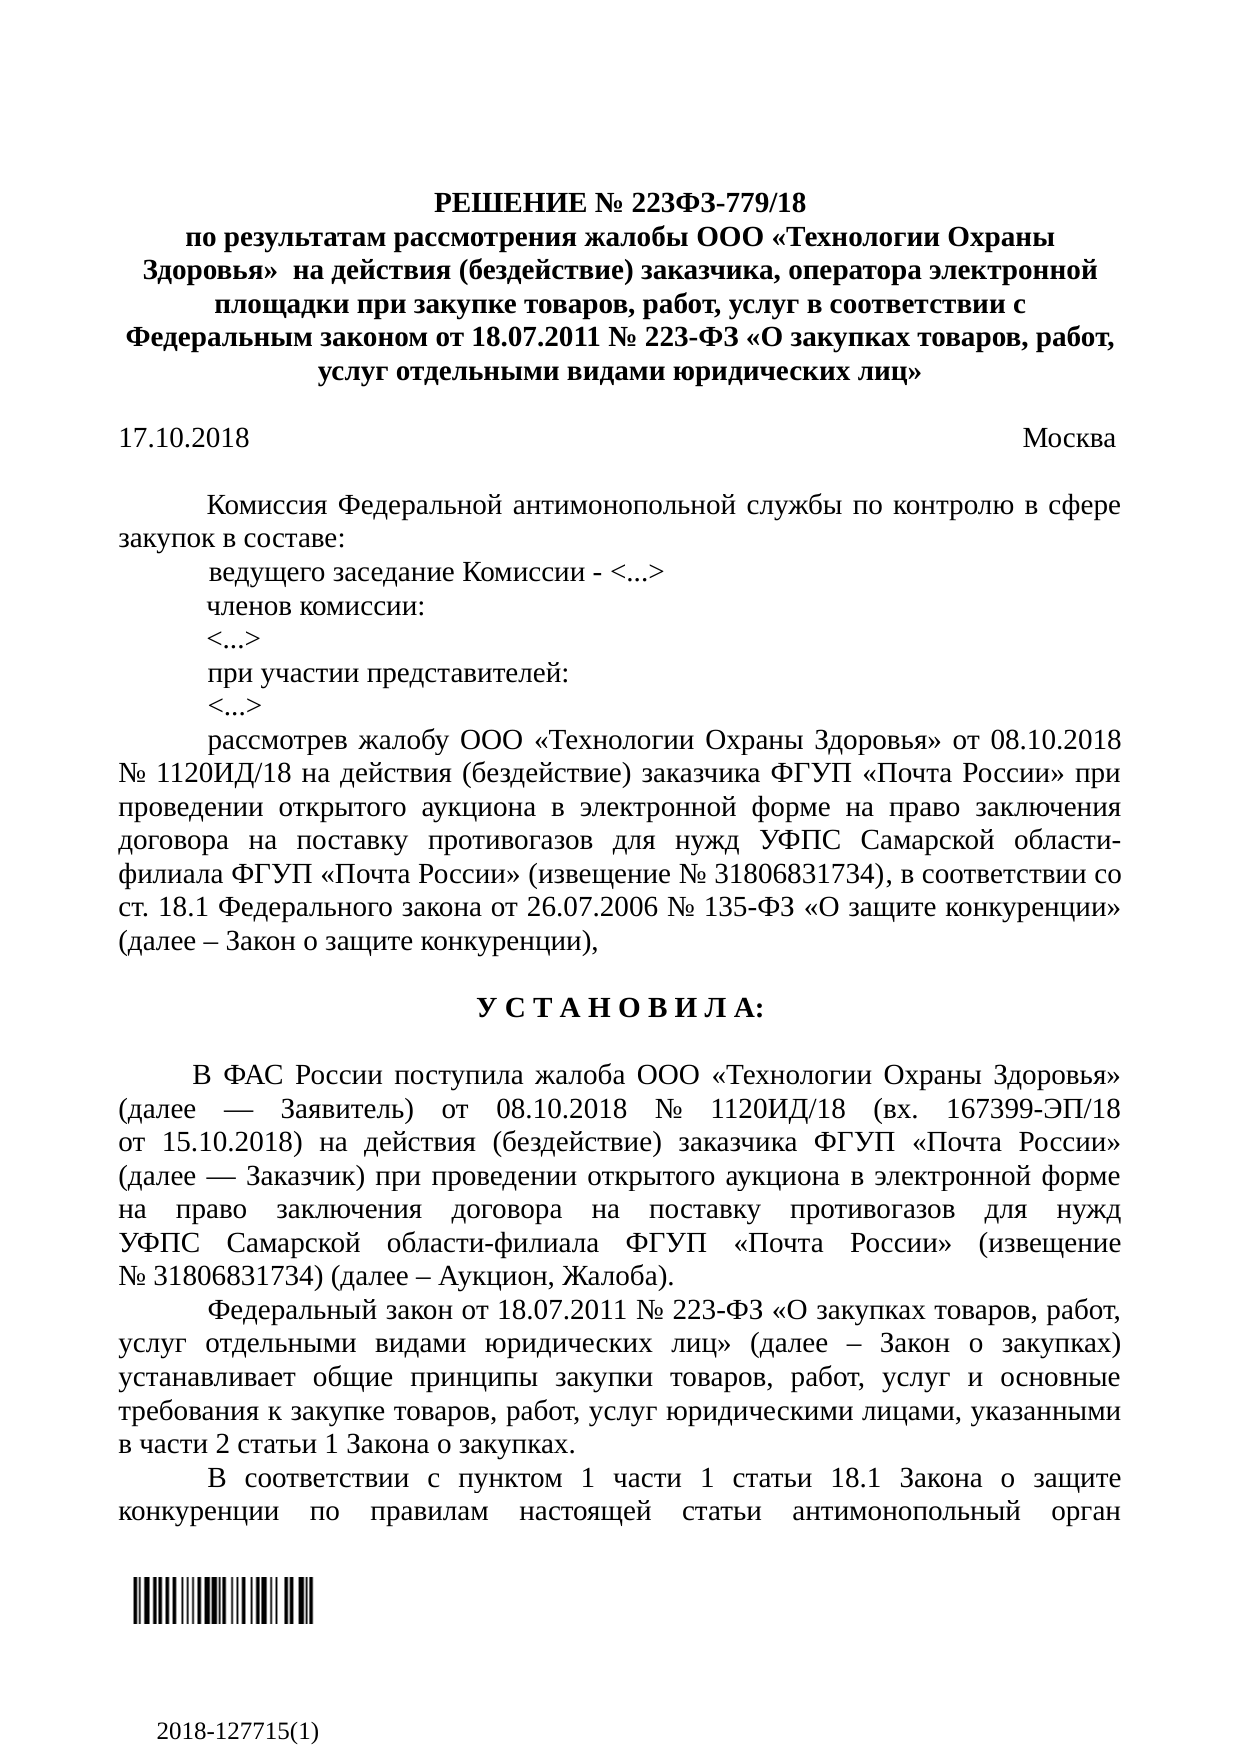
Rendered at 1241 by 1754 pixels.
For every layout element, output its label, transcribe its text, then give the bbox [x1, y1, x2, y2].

text В ФАС России поступила жалоба ООО «Технологии Охраны Здоровья» (далее — Заявитель) от 08.10.2018 № 1120ИД/18 (вх. 167399-ЭП/18 от 15.10.2018) на действия (бездействие) заказчика ФГУП «Почта России» (далее — Заказчик) при проведении открытого аукциона в электронной форме на право заключения договора на поставку противогазов для нужд УФПС Самарской области-филиала ФГУП «Почта России» (извещение № 31806831734) (далее – Аукцион, Жалоба). [118, 1057, 1122, 1292]
text Комиссия Федеральной антимонопольной службы по контролю в сфере закупок в составе: [118, 487, 1122, 554]
text ведущего заседание Комиссии - <...> [118, 554, 1122, 588]
text 17.10.2018 Москва [118, 420, 1122, 453]
text членов комиссии: [118, 588, 1122, 621]
text Федеральный закон от 18.07.2011 № 223-ФЗ «О закупках товаров, работ, услуг отдельными видами юридических лиц» (далее – Закон о закупках) устанавливает общие принципы закупки товаров, работ, услуг и основные требования к закупке товаров, работ, услуг юридическими лицами, указанными в части 2 статьи 1 Закона о закупках. [118, 1292, 1122, 1460]
text В соответствии с пунктом 1 части 1 статьи 18.1 Закона о защите конкуренции по правилам настоящей статьи антимонопольный орган [118, 1460, 1122, 1527]
text <...> [118, 621, 1122, 655]
text <...> [118, 688, 1122, 722]
text при участии представителей: [118, 655, 1122, 688]
text У С Т А Н О В И Л А: [118, 990, 1122, 1024]
text РЕШЕНИЕ № 223ФЗ-779/18 [118, 185, 1122, 219]
picture [118, 1577, 331, 1624]
text по результатам рассмотрения жалобы ООО «Технологии Охраны Здоровья» на действия (бездействие) заказчика, оператора электронной площадки при закупке товаров, работ, услуг в соответствии с Федеральным законом от 18.07.2011 № 223-ФЗ «О закупках товаров, работ, услуг отдельными видами юридических лиц» [118, 219, 1122, 386]
text рассмотрев жалобу ООО «Технологии Охраны Здоровья» от 08.10.2018 № 1120ИД/18 на действия (бездействие) заказчика ФГУП «Почта России» при проведении открытого аукциона в электронной форме на право заключения договора на поставку противогазов для нужд УФПС Самарской области-филиала ФГУП «Почта России» (извещение № 31806831734), в соответствии со ст. 18.1 Федерального закона от 26.07.2006 № 135-ФЗ «О защите конкуренции» (далее – Закон о защите конкуренции), [118, 722, 1122, 957]
